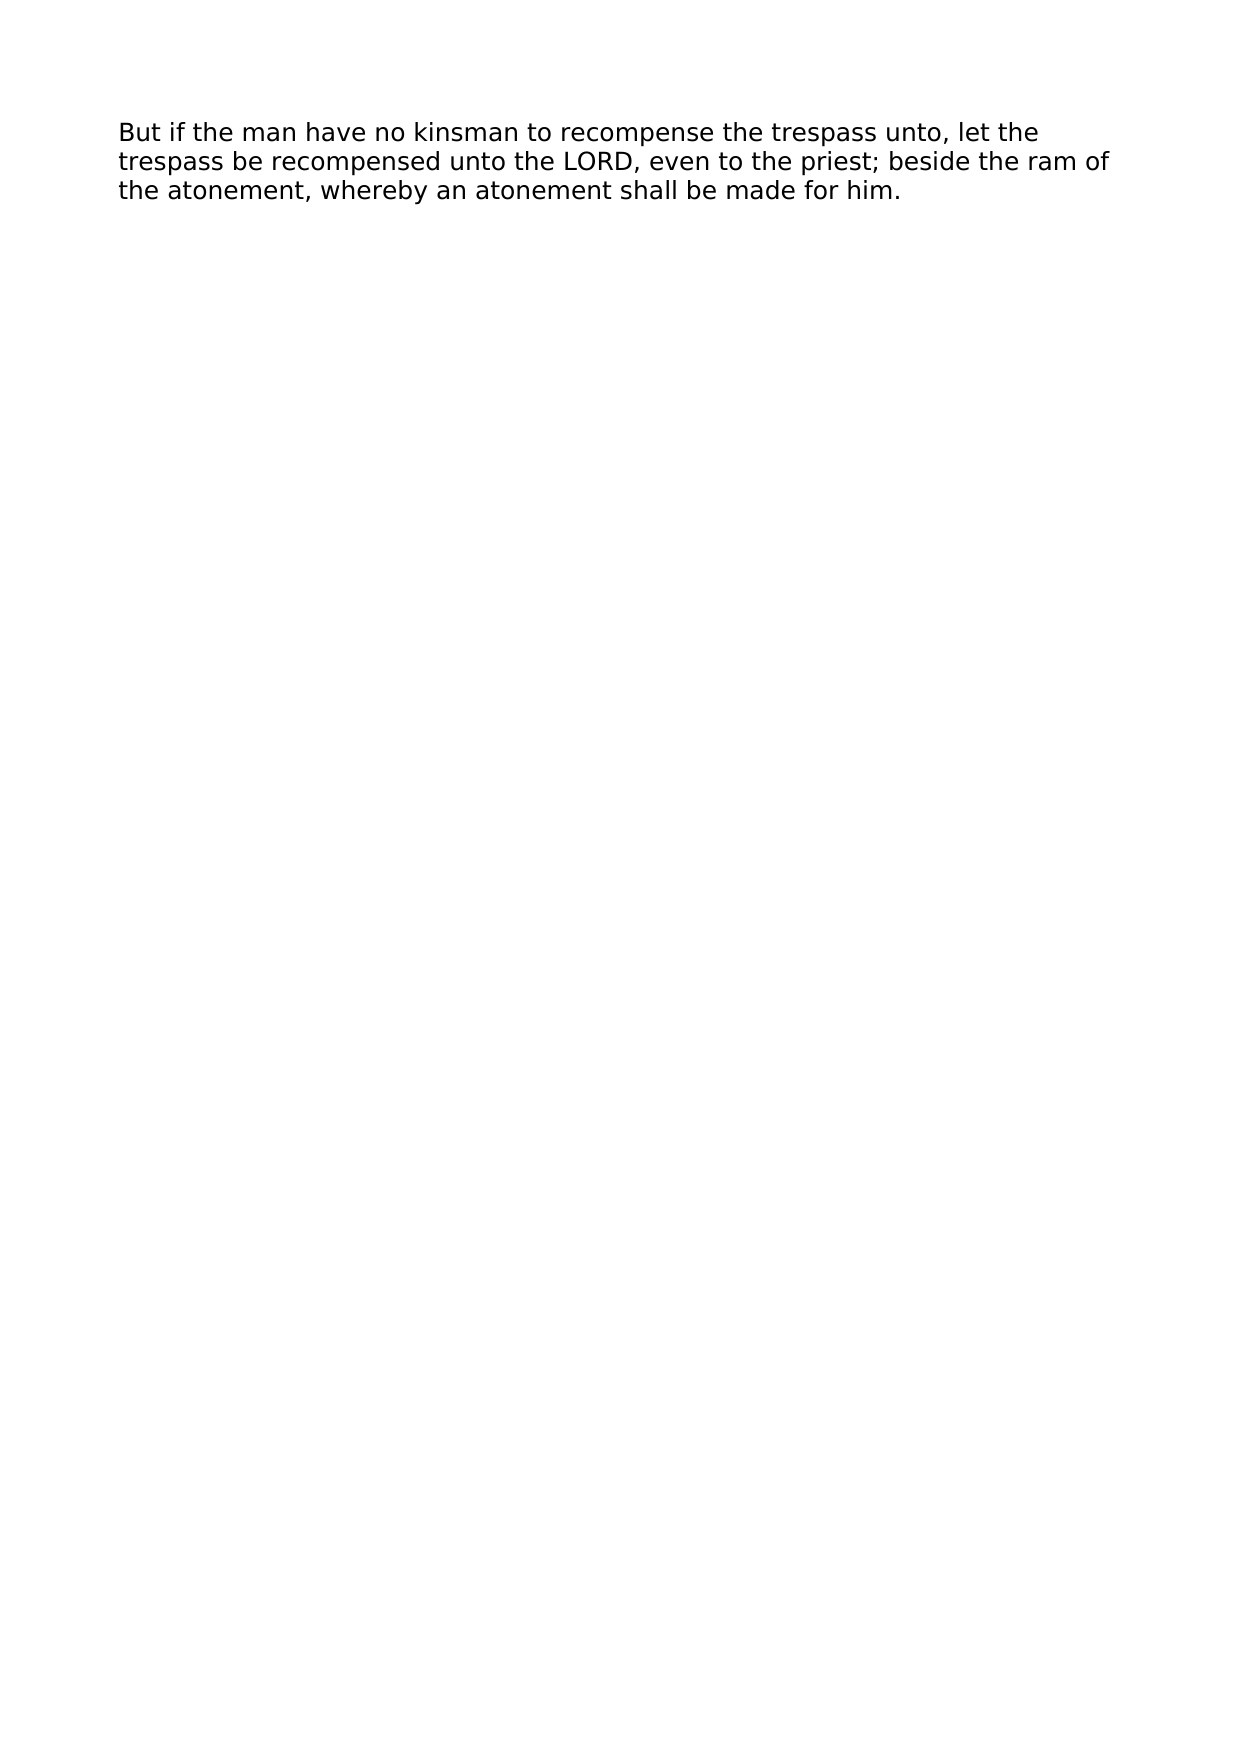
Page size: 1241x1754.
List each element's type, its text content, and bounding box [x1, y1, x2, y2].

text But if the man have no kinsman to recompense the trespass unto, let the trespass be recompensed unto the LORD, even to the priest; beside the ram of the atonement, whereby an atonement shall be made for him. [118, 118, 1122, 206]
